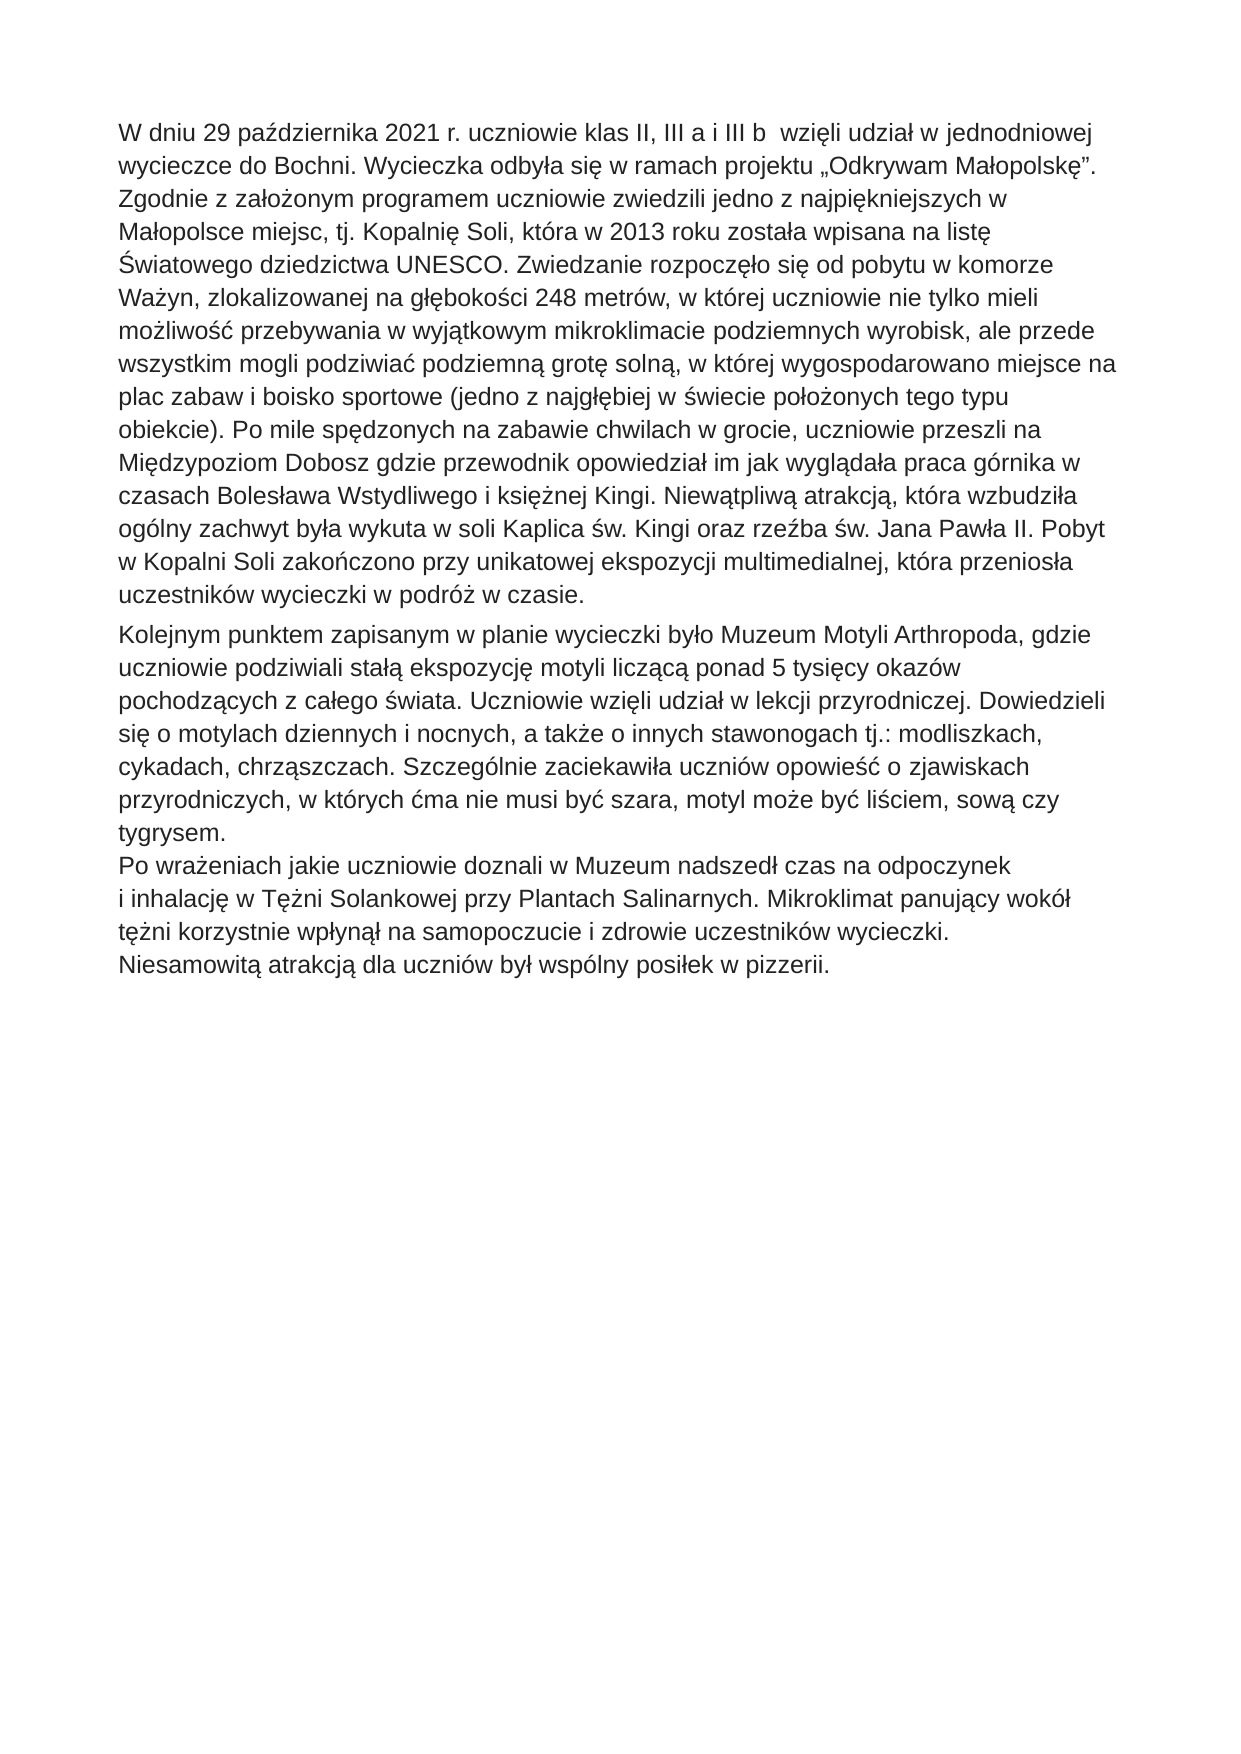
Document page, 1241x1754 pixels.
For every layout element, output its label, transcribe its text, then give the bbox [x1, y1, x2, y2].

text Kolejnym punktem zapisanym w planie wycieczki było Muzeum Motyli Arthropoda, gdzie uczniowie podziwiali stałą ekspozycję motyli liczącą ponad 5 tysięcy okazów pochodzących z całego świata. Uczniowie wzięli udział w lekcji przyrodniczej. Dowiedzieli się o motylach dziennych i nocnych, a także o innych stawonogach tj.: modliszkach, cykadach, chrząszczach. Szczególnie zaciekawiła uczniów opowieść o zjawiskach przyrodniczych, w których ćma nie musi być szara, motyl może być liściem, sową czy tygrysem. [118, 620, 1122, 847]
text Po wrażeniach jakie uczniowie doznali w Muzeum nadszedł czas na odpoczynek i inhalację w Tężni Solankowej przy Plantach Salinarnych. Mikroklimat panujący wokół tężni korzystnie wpłynął na samopoczucie i zdrowie uczestników wycieczki. [118, 851, 1122, 946]
text Niesamowitą atrakcją dla uczniów był wspólny posiłek w pizzerii. [118, 950, 1122, 979]
text W dniu 29 października 2021 r. uczniowie klas II, III a i III b wzięli udział w jednodniowej wycieczce do Bochni. Wycieczka odbyła się w ramach projektu „Odkrywam Małopolskę”. Zgodnie z założonym programem uczniowie zwiedzili jedno z najpiękniejszych w Małopolsce miejsc, tj. Kopalnię Soli, która w 2013 roku została wpisana na listę Światowego dziedzictwa UNESCO. Zwiedzanie rozpoczęło się od pobytu w komorze Ważyn, zlokalizowanej na głębokości 248 metrów, w której uczniowie nie tylko mieli możliwość przebywania w wyjątkowym mikroklimacie podziemnych wyrobisk, ale przede wszystkim mogli podziwiać podziemną grotę solną, w której wygospodarowano miejsce na plac zabaw i boisko sportowe (jedno z najgłębiej w świecie położonych tego typu obiekcie). Po mile spędzonych na zabawie chwilach w grocie, uczniowie przeszli na Międzypoziom Dobosz gdzie przewodnik opowiedział im jak wyglądała praca górnika w czasach Bolesława Wstydliwego i księżnej Kingi. Niewątpliwą atrakcją, która wzbudziła ogólny zachwyt była wykuta w soli Kaplica św. Kingi oraz rzeźba św. Jana Pawła II. Pobyt w Kopalni Soli zakończono przy unikatowej ekspozycji multimedialnej, która przeniosła uczestników wycieczki w podróż w czasie. [118, 118, 1122, 609]
